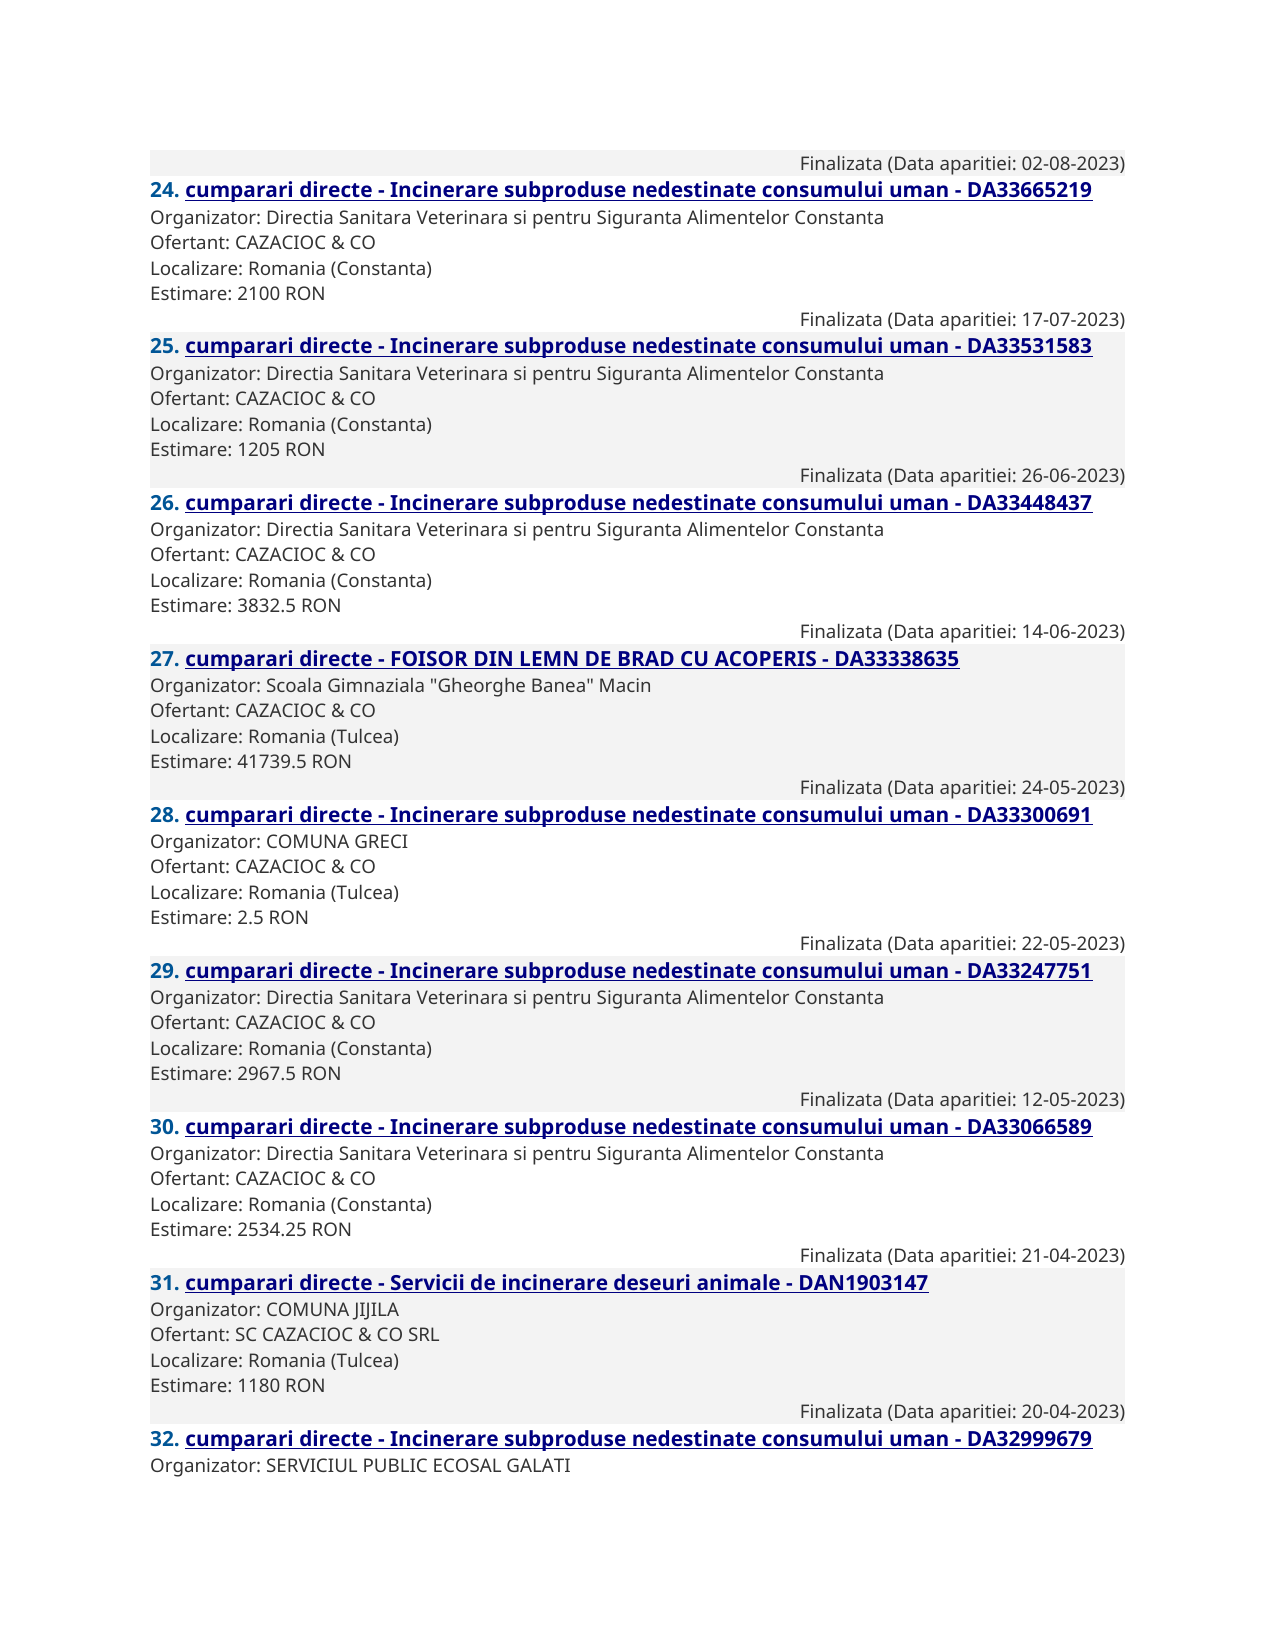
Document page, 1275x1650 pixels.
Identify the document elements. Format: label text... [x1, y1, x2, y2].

text Organizator: Scoala Gimnaziala "Gheorghe Banea" Macin [150, 672, 1125, 698]
text Organizator: Directia Sanitara Veterinara si pentru Siguranta Alimentelor Constanta [150, 360, 1125, 386]
text Ofertant: CAZACIOC & CO [150, 542, 1125, 567]
text Estimare: 3832.5 RON [150, 593, 1125, 618]
text Estimare: 2967.5 RON [150, 1061, 1125, 1086]
text Estimare: 2.5 RON [150, 905, 1125, 930]
text 24. cumparari directe - Incinerare subproduse nedestinate consumului uman - DA33665219 [150, 176, 1125, 204]
text Ofertant: CAZACIOC & CO [150, 386, 1125, 411]
text Ofertant: CAZACIOC & CO [150, 1166, 1125, 1191]
text Finalizata (Data aparitiei: 17-07-2023) [150, 306, 1125, 332]
text Organizator: Directia Sanitara Veterinara si pentru Siguranta Alimentelor Constanta [150, 204, 1125, 229]
text Organizator: COMUNA JIJILA [150, 1296, 1125, 1322]
text Finalizata (Data aparitiei: 12-05-2023) [150, 1086, 1125, 1112]
text Organizator: SERVICIUL PUBLIC ECOSAL GALATI [150, 1452, 1125, 1478]
text 27. cumparari directe - FOISOR DIN LEMN DE BRAD CU ACOPERIS - DA33338635 [150, 644, 1125, 672]
text Finalizata (Data aparitiei: 24-05-2023) [150, 774, 1125, 800]
text Ofertant: SC CAZACIOC & CO SRL [150, 1322, 1125, 1347]
text Localizare: Romania (Constanta) [150, 1035, 1125, 1061]
text Localizare: Romania (Constanta) [150, 255, 1125, 281]
text 28. cumparari directe - Incinerare subproduse nedestinate consumului uman - DA33300691 [150, 800, 1125, 828]
text Localizare: Romania (Constanta) [150, 411, 1125, 437]
text Organizator: Directia Sanitara Veterinara si pentru Siguranta Alimentelor Constanta [150, 516, 1125, 542]
text Finalizata (Data aparitiei: 02-08-2023) [150, 150, 1125, 176]
text Estimare: 2100 RON [150, 281, 1125, 306]
text Organizator: COMUNA GRECI [150, 828, 1125, 854]
text Ofertant: CAZACIOC & CO [150, 698, 1125, 723]
text Finalizata (Data aparitiei: 14-06-2023) [150, 618, 1125, 644]
text Finalizata (Data aparitiei: 26-06-2023) [150, 462, 1125, 488]
text Estimare: 1205 RON [150, 437, 1125, 462]
text Finalizata (Data aparitiei: 21-04-2023) [150, 1242, 1125, 1268]
text Localizare: Romania (Tulcea) [150, 1347, 1125, 1373]
text 29. cumparari directe - Incinerare subproduse nedestinate consumului uman - DA33247751 [150, 956, 1125, 984]
text Ofertant: CAZACIOC & CO [150, 1010, 1125, 1035]
text Estimare: 41739.5 RON [150, 749, 1125, 774]
text 32. cumparari directe - Incinerare subproduse nedestinate consumului uman - DA32999679 [150, 1424, 1125, 1452]
text 26. cumparari directe - Incinerare subproduse nedestinate consumului uman - DA33448437 [150, 488, 1125, 516]
text Finalizata (Data aparitiei: 20-04-2023) [150, 1398, 1125, 1424]
text Estimare: 1180 RON [150, 1373, 1125, 1398]
text Localizare: Romania (Tulcea) [150, 879, 1125, 905]
text 25. cumparari directe - Incinerare subproduse nedestinate consumului uman - DA33531583 [150, 332, 1125, 360]
text 31. cumparari directe - Servicii de incinerare deseuri animale - DAN1903147 [150, 1268, 1125, 1296]
text Localizare: Romania (Constanta) [150, 1191, 1125, 1217]
text Ofertant: CAZACIOC & CO [150, 229, 1125, 255]
text Organizator: Directia Sanitara Veterinara si pentru Siguranta Alimentelor Constanta [150, 1140, 1125, 1166]
text Localizare: Romania (Tulcea) [150, 723, 1125, 749]
text Estimare: 2534.25 RON [150, 1217, 1125, 1242]
text Localizare: Romania (Constanta) [150, 567, 1125, 593]
text Finalizata (Data aparitiei: 22-05-2023) [150, 930, 1125, 956]
text Ofertant: CAZACIOC & CO [150, 854, 1125, 879]
text Organizator: Directia Sanitara Veterinara si pentru Siguranta Alimentelor Constanta [150, 984, 1125, 1010]
text 30. cumparari directe - Incinerare subproduse nedestinate consumului uman - DA33066589 [150, 1112, 1125, 1140]
